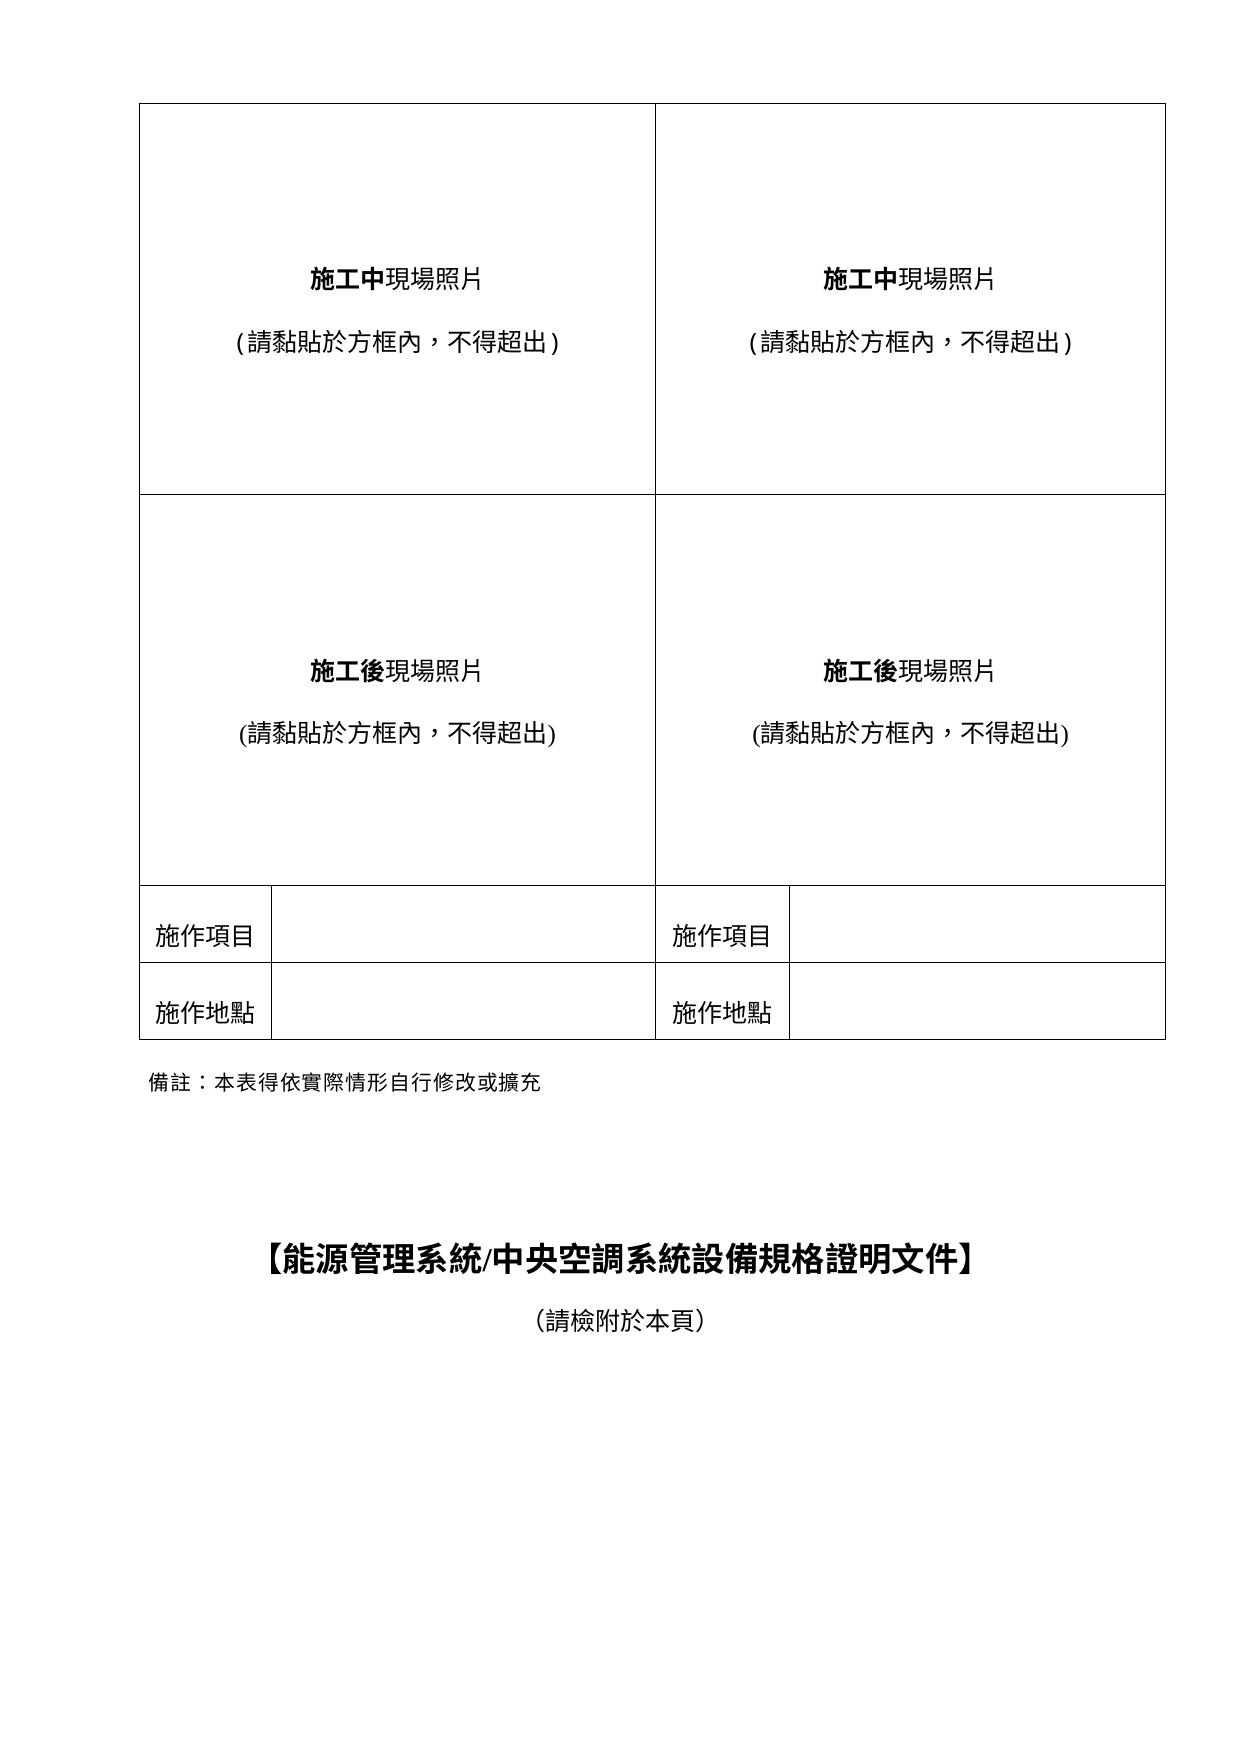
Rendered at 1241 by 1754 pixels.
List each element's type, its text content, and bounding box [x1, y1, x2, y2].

table_cell 施作地點 [656, 963, 789, 1039]
table_cell [272, 886, 655, 962]
table_cell [790, 963, 1165, 1039]
table_cell [272, 963, 655, 1039]
text 備註：本表得依實際情形自行修改或擴充 [75, 1040, 1165, 1102]
table_cell 施作項目 [140, 886, 271, 962]
table_cell 施作地點 [140, 963, 271, 1039]
table_cell 施作項目 [656, 886, 789, 962]
table_cell 施工後現場照片 (請黏貼於方框內，不得超出) [656, 495, 1165, 885]
text （請檢附於本頁） [75, 1278, 1165, 1340]
table_cell 施工後現場照片 (請黏貼於方框內，不得超出) [140, 495, 655, 885]
table_cell [790, 886, 1165, 962]
text 【能源管理系統/中央空調系統設備規格證明文件】 [75, 1215, 1165, 1278]
table_cell 施工中現場照片 (請黏貼於方框內，不得超出) [140, 104, 655, 494]
table_cell 施工中現場照片 (請黏貼於方框內，不得超出) [656, 104, 1165, 494]
